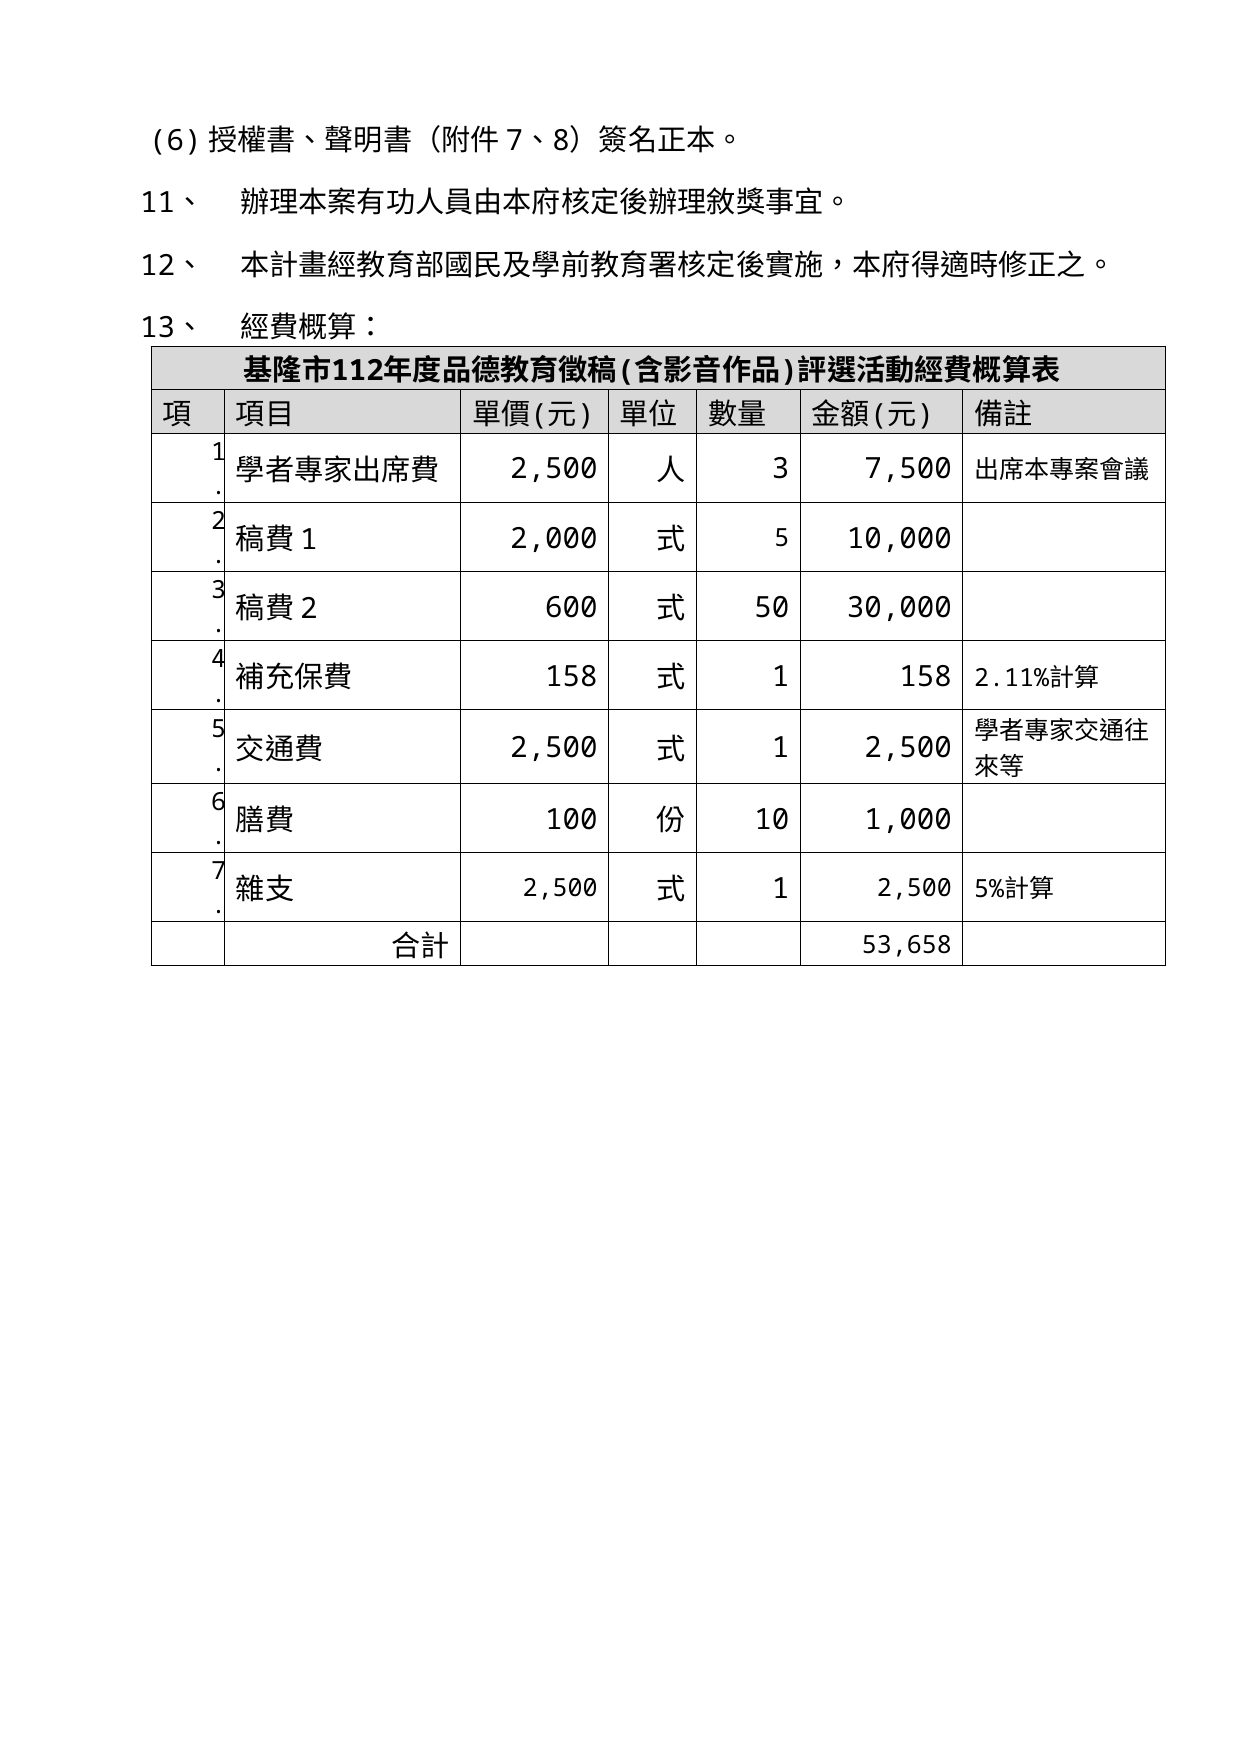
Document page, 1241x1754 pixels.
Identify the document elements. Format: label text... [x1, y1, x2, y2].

list 經費概算： [140, 283, 1165, 346]
table_cell [963, 503, 1165, 571]
table_cell 膳費 [225, 784, 460, 852]
list 辦理本案有功人員由本府核定後辦理敘獎事宜。 [140, 158, 1165, 221]
table_cell [697, 922, 800, 964]
table_cell 稿費1 [225, 503, 460, 571]
table_cell 10 [697, 784, 800, 852]
table_cell 2,500 [461, 853, 608, 921]
table_cell [152, 784, 224, 852]
table_cell 式 [609, 710, 696, 783]
table_cell [216, 517, 224, 527]
table_cell 50 [697, 572, 800, 640]
table_cell [152, 853, 224, 921]
table_cell 10,000 [801, 503, 962, 571]
table_cell 100 [461, 784, 608, 852]
table_cell 項目 [225, 390, 460, 433]
table_cell [215, 653, 220, 661]
table_cell 2.11%計算 [963, 641, 1165, 709]
table_cell [963, 922, 1165, 964]
table_cell 2,000 [461, 503, 608, 571]
table_cell 5%計算 [963, 853, 1165, 921]
table_cell 式 [609, 853, 696, 921]
table_cell 份 [609, 784, 696, 852]
table_cell 158 [461, 641, 608, 709]
table_cell 交通費 [225, 710, 460, 783]
table_cell 2,500 [801, 710, 962, 783]
table_cell [152, 503, 224, 571]
table_cell 金額(元) [801, 390, 962, 433]
table_cell [215, 800, 222, 808]
table_cell 53,658 [801, 922, 962, 964]
table_cell 1 [697, 710, 800, 783]
table_cell 學者專家交通往來等 [963, 710, 1165, 783]
table_cell 稿費2 [225, 572, 460, 640]
list 授權書、聲明書（附件7、8）簽名正本。 [149, 96, 1165, 158]
table_cell 7,500 [801, 434, 962, 502]
table_cell [152, 572, 224, 640]
table_cell 單位 [609, 390, 696, 433]
table_cell 1 [697, 641, 800, 709]
table_cell [152, 641, 224, 709]
table_cell 3 [697, 434, 800, 502]
table_cell [152, 922, 224, 964]
table_cell 158 [801, 641, 962, 709]
table_cell [461, 922, 608, 964]
table_cell 1,000 [801, 784, 962, 852]
table_cell 學者專家出席費 [225, 434, 460, 502]
table_cell 2,500 [801, 853, 962, 921]
table_cell [963, 784, 1165, 852]
table_cell 合計 [225, 922, 460, 964]
table_cell [152, 434, 224, 502]
table_cell 單價(元) [461, 390, 608, 433]
table_cell 數量 [697, 390, 800, 433]
table_cell 5 [697, 503, 800, 571]
table_cell 補充保費 [225, 641, 460, 709]
table_cell 1 [697, 853, 800, 921]
table_cell 備註 [963, 390, 1165, 433]
table_cell 式 [609, 503, 696, 571]
table_cell 30,000 [801, 572, 962, 640]
table_cell 出席本專案會議 [963, 434, 1165, 502]
table_cell 2,500 [461, 434, 608, 502]
table_cell 600 [461, 572, 608, 640]
table_cell 式 [609, 572, 696, 640]
table_cell [609, 922, 696, 964]
table_cell 項 [152, 390, 224, 433]
table_cell [152, 710, 224, 783]
table_cell 2,500 [461, 710, 608, 783]
table_header 基隆市112年度品德教育徵稿(含影音作品)評選活動經費概算表 [152, 347, 1165, 389]
table_cell 人 [609, 434, 696, 502]
table_cell [963, 572, 1165, 640]
table_cell 雜支 [225, 853, 460, 921]
list 本計畫經教育部國民及學前教育署核定後實施，本府得適時修正之。 [140, 221, 1165, 283]
table_cell 式 [609, 641, 696, 709]
